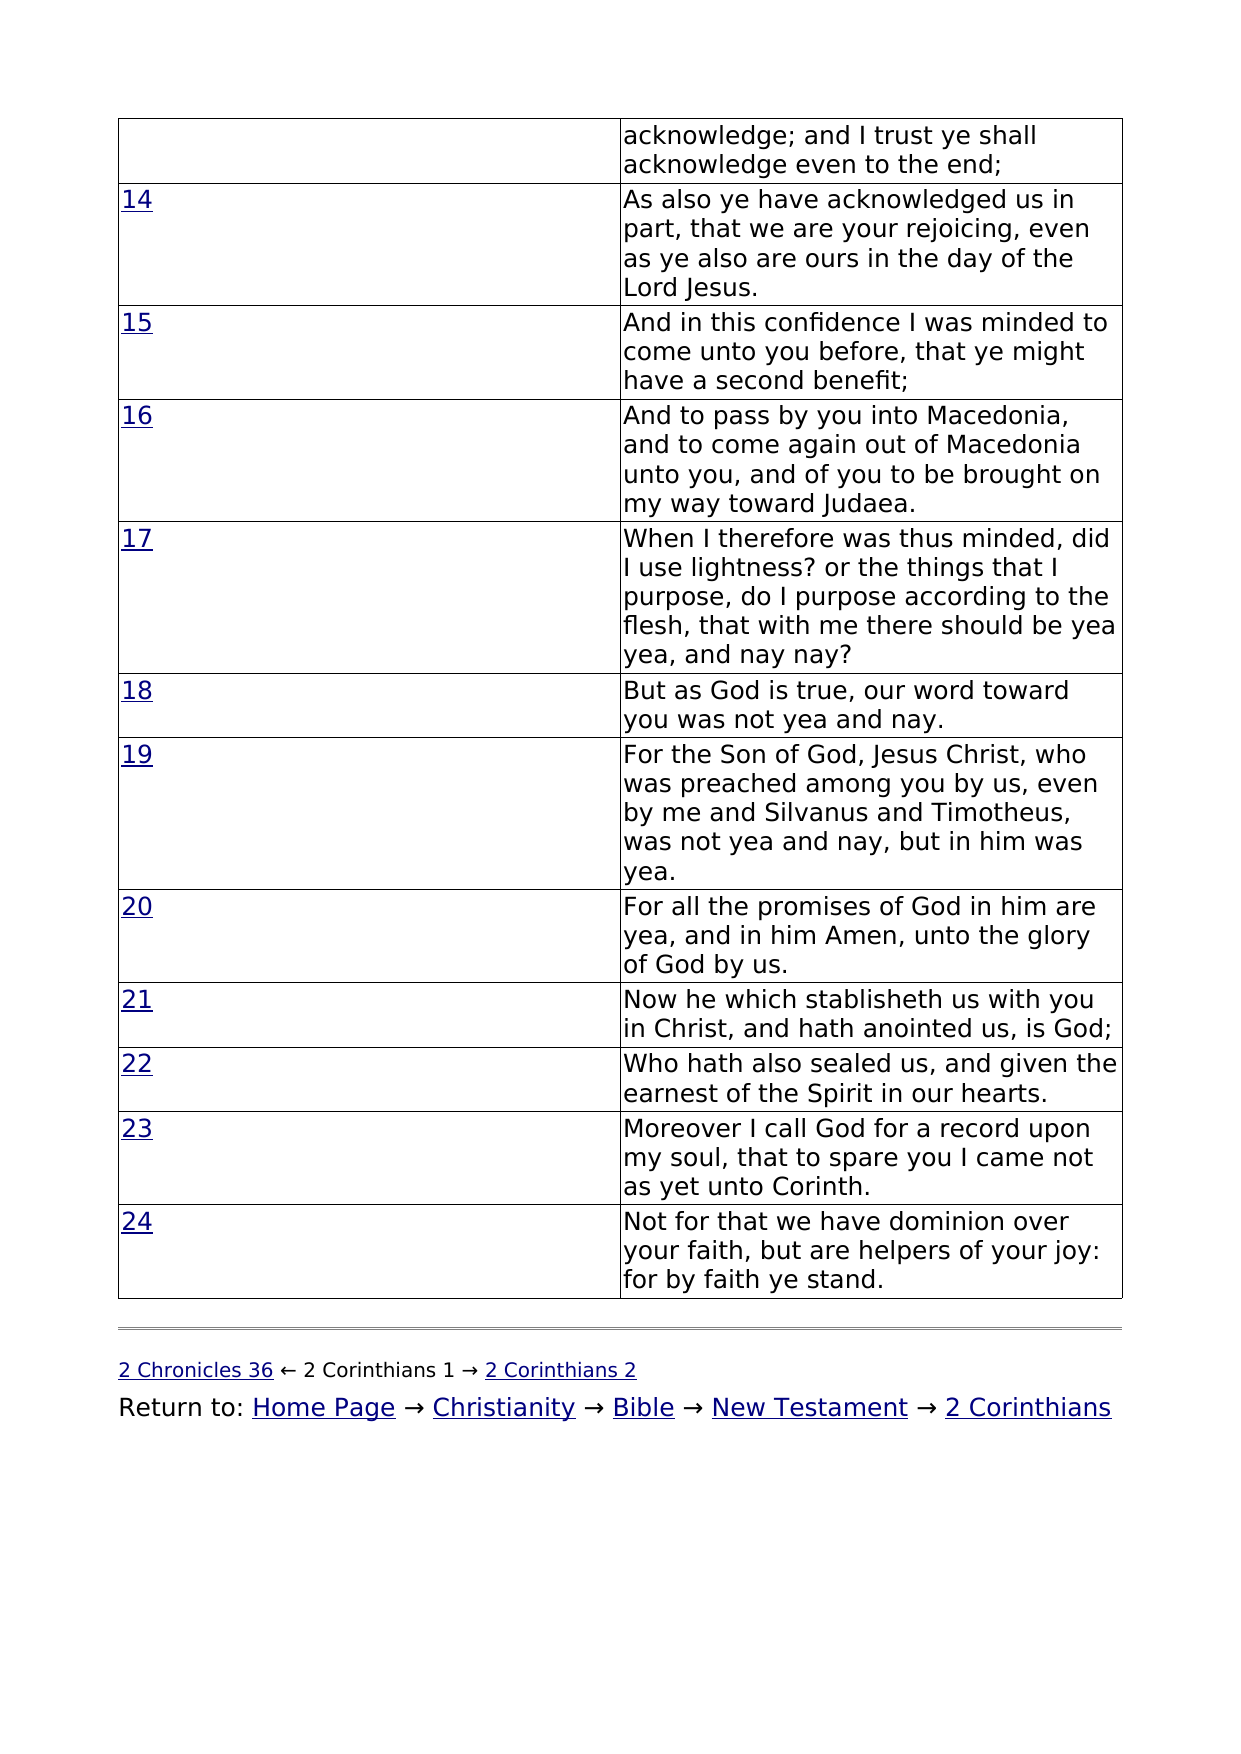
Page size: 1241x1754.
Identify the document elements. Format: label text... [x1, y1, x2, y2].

table_cell acknowledge; and I trust ye shall acknowledge even to the end; [621, 119, 1122, 182]
text Return to: Home Page → Christianity → Bible → New Testament → 2 Corinthians [118, 1393, 1122, 1422]
table_cell Who hath also sealed us, and given the earnest of the Spirit in our hearts. [621, 1048, 1122, 1111]
table_cell And to pass by you into Macedonia, and to come again out of Macedonia unto you, and of you to be brought on my way toward Judaea. [621, 400, 1122, 521]
table_cell For all the promises of God in him are yea, and in him Amen, unto the glory of God by us. [621, 890, 1122, 982]
table_cell [119, 119, 620, 182]
table_cell For the Son of God, Jesus Christ, who was preached among you by us, even by me and Silvanus and Timotheus, was not yea and nay, but in him was yea. [621, 738, 1122, 889]
table_cell Not for that we have dominion over your faith, but are helpers of your joy: for by faith ye stand. [621, 1205, 1122, 1298]
table_cell But as God is true, our word toward you was not yea and nay. [621, 674, 1122, 737]
table_cell 24 [119, 1205, 620, 1298]
table_cell And in this confidence I was minded to come unto you before, that ye might have a second benefit; [621, 306, 1122, 398]
table_cell 14 [119, 184, 620, 305]
table_cell When I therefore was thus minded, did I use lightness? or the things that I purpose, do I purpose according to the flesh, that with me there should be yea yea, and nay nay? [621, 522, 1122, 673]
table_cell 16 [119, 400, 620, 521]
table_cell 18 [119, 674, 620, 737]
table_cell 20 [119, 890, 620, 982]
table_cell 19 [119, 738, 620, 889]
table_cell 21 [119, 983, 620, 1047]
text 2 Chronicles 36 ← 2 Corinthians 1 → 2 Corinthians 2 [118, 1359, 1122, 1393]
table_cell Now he which stablisheth us with you in Christ, and hath anointed us, is God; [621, 983, 1122, 1047]
table_cell 23 [119, 1112, 620, 1204]
table_cell 22 [119, 1048, 620, 1111]
table_cell 17 [119, 522, 620, 673]
table_cell As also ye have acknowledged us in part, that we are your rejoicing, even as ye also are ours in the day of the Lord Jesus. [621, 184, 1122, 305]
table_cell 15 [119, 306, 620, 398]
table_cell Moreover I call God for a record upon my soul, that to spare you I came not as yet unto Corinth. [621, 1112, 1122, 1204]
